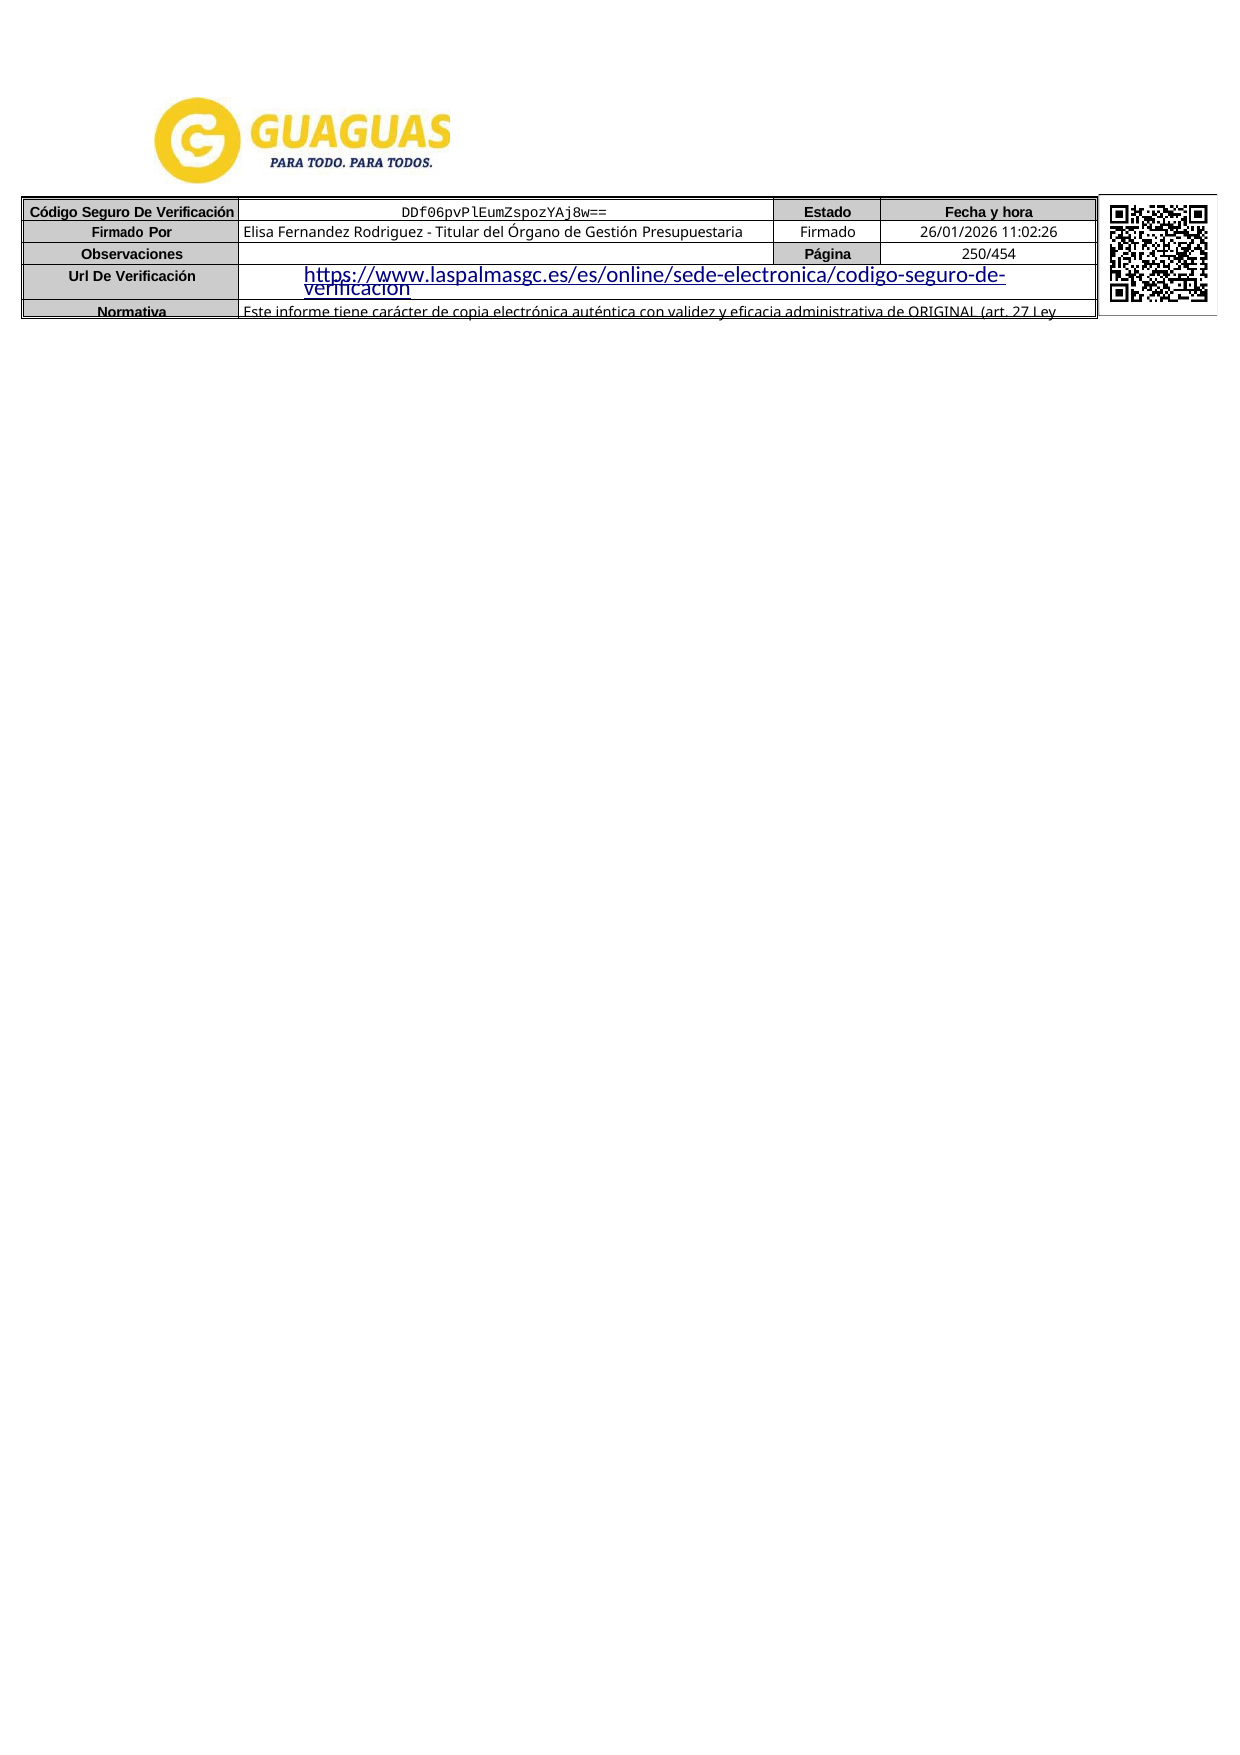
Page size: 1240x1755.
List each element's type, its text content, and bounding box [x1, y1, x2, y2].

table_cell Observaciones [24, 243, 238, 264]
table_header Código Seguro De Verificación [24, 200, 238, 220]
table_cell 26/01/2026 11:02:26 [881, 221, 1095, 242]
table_cell [239, 243, 773, 264]
table_cell 250/454 [881, 243, 1095, 264]
table_cell Firmado [774, 221, 880, 242]
table_header Fecha y hora [881, 200, 1095, 220]
table_cell Url De Verificación [24, 265, 238, 299]
table_cell Elisa Fernandez Rodriguez - Titular del Órgano de Gestión Presupuestaria [239, 221, 773, 242]
table_cell Normativa [24, 300, 238, 316]
table_cell Página [774, 243, 880, 264]
table_cell https://www.laspalmasgc.es/es/online/sede-electronica/codigo-seguro-de-verificacion [239, 265, 1095, 299]
table_cell Este informe tiene carácter de copia electrónica auténtica con validez y eficacia administrativa de ORIGINAL (art. 27 Ley 39/2015). [239, 300, 1095, 316]
table_header DDf06pvPlEumZspozYAj8w== [239, 200, 773, 220]
table_header Estado [774, 200, 880, 220]
table_cell Firmado Por [24, 221, 238, 242]
